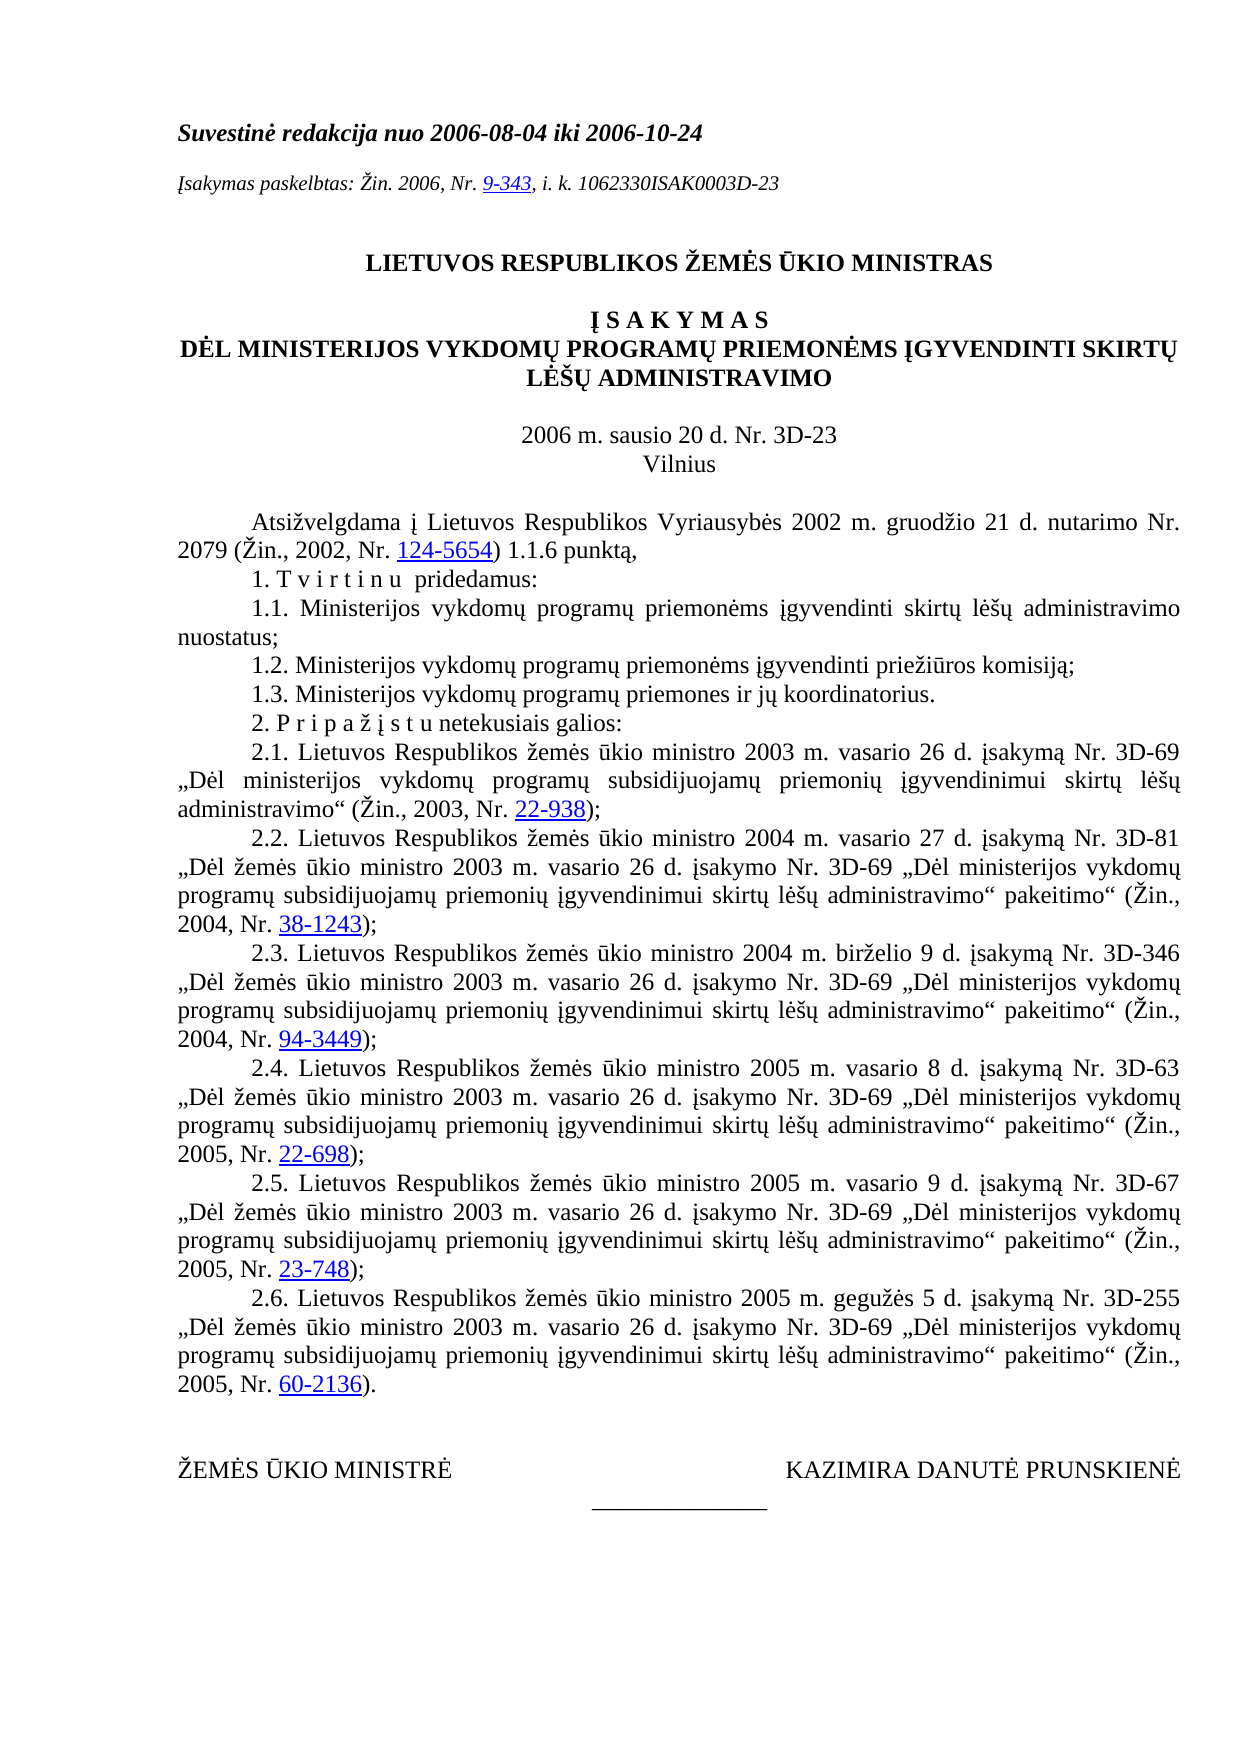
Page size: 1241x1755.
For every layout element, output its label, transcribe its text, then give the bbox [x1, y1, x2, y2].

text 2.6. Lietuvos Respublikos žemės ūkio ministro 2005 m. gegužės 5 d. įsakymą Nr. 3D-255 „Dėl žemės ūkio ministro 2003 m. vasario 26 d. įsakymo Nr. 3D-69 „Dėl ministerijos vykdomų programų subsidijuojamų priemonių įgyvendinimui skirtų lėšų administravimo“ pakeitimo“ (Žin., 2005, Nr. 60-2136). [177, 1283, 1181, 1398]
text LIETUVOS RESPUBLIKOS ŽEMĖS ŪKIO MINISTRAS [177, 248, 1181, 277]
text 1. Tvirtinu pridedamus: [177, 564, 1181, 593]
text DĖL MINISTERIJOS VYKDOMŲ PROGRAMŲ PRIEMONĖMS ĮGYVENDINTI SKIRTŲ LĖŠŲ ADMINISTRAVIMO [177, 334, 1181, 392]
text 1.1. Ministerijos vykdomų programų priemonėms įgyvendinti skirtų lėšų administravimo nuostatus; [177, 593, 1181, 650]
text Atsižvelgdama į Lietuvos Respublikos Vyriausybės 2002 m. gruodžio 21 d. nutarimo Nr. 2079 (Žin., 2002, Nr. 124-5654) 1.1.6 punktą, [177, 507, 1181, 564]
text 1.2. Ministerijos vykdomų programų priemonėms įgyvendinti priežiūros komisiją; [177, 650, 1181, 679]
text 1.3. Ministerijos vykdomų programų priemones ir jų koordinatorius. [177, 679, 1181, 708]
text Įsakymas paskelbtas: Žin. 2006, Nr. 9-343, i. k. 1062330ISAK0003D-23 [177, 171, 1181, 195]
text 2.3. Lietuvos Respublikos žemės ūkio ministro 2004 m. birželio 9 d. įsakymą Nr. 3D-346 „Dėl žemės ūkio ministro 2003 m. vasario 26 d. įsakymo Nr. 3D-69 „Dėl ministerijos vykdomų programų subsidijuojamų priemonių įgyvendinimui skirtų lėšų administravimo“ pakeitimo“ (Žin., 2004, Nr. 94-3449); [177, 938, 1181, 1053]
text 2. Pripažįstu netekusiais galios: [177, 708, 1181, 737]
text ______________ [177, 1484, 1181, 1513]
text 2.5. Lietuvos Respublikos žemės ūkio ministro 2005 m. vasario 9 d. įsakymą Nr. 3D-67 „Dėl žemės ūkio ministro 2003 m. vasario 26 d. įsakymo Nr. 3D-69 „Dėl ministerijos vykdomų programų subsidijuojamų priemonių įgyvendinimui skirtų lėšų administravimo“ pakeitimo“ (Žin., 2005, Nr. 23-748); [177, 1168, 1181, 1283]
text 2.1. Lietuvos Respublikos žemės ūkio ministro 2003 m. vasario 26 d. įsakymą Nr. 3D-69 „Dėl ministerijos vykdomų programų subsidijuojamų priemonių įgyvendinimui skirtų lėšų administravimo“ (Žin., 2003, Nr. 22-938); [177, 737, 1181, 823]
text 2.4. Lietuvos Respublikos žemės ūkio ministro 2005 m. vasario 8 d. įsakymą Nr. 3D-63 „Dėl žemės ūkio ministro 2003 m. vasario 26 d. įsakymo Nr. 3D-69 „Dėl ministerijos vykdomų programų subsidijuojamų priemonių įgyvendinimui skirtų lėšų administravimo“ pakeitimo“ (Žin., 2005, Nr. 22-698); [177, 1053, 1181, 1168]
text 2006 m. sausio 20 d. Nr. 3D-23 [177, 420, 1181, 449]
text ŽEMĖS ŪKIO MINISTRĖ KAZIMIRA DANUTĖ PRUNSKIENĖ [177, 1455, 1181, 1484]
text Vilnius [177, 449, 1181, 478]
text 2.2. Lietuvos Respublikos žemės ūkio ministro 2004 m. vasario 27 d. įsakymą Nr. 3D-81 „Dėl žemės ūkio ministro 2003 m. vasario 26 d. įsakymo Nr. 3D-69 „Dėl ministerijos vykdomų programų subsidijuojamų priemonių įgyvendinimui skirtų lėšų administravimo“ pakeitimo“ (Žin., 2004, Nr. 38-1243); [177, 823, 1181, 938]
text Į S A K Y M A S [177, 305, 1181, 334]
text Suvestinė redakcija nuo 2006-08-04 iki 2006-10-24 [177, 118, 1181, 147]
